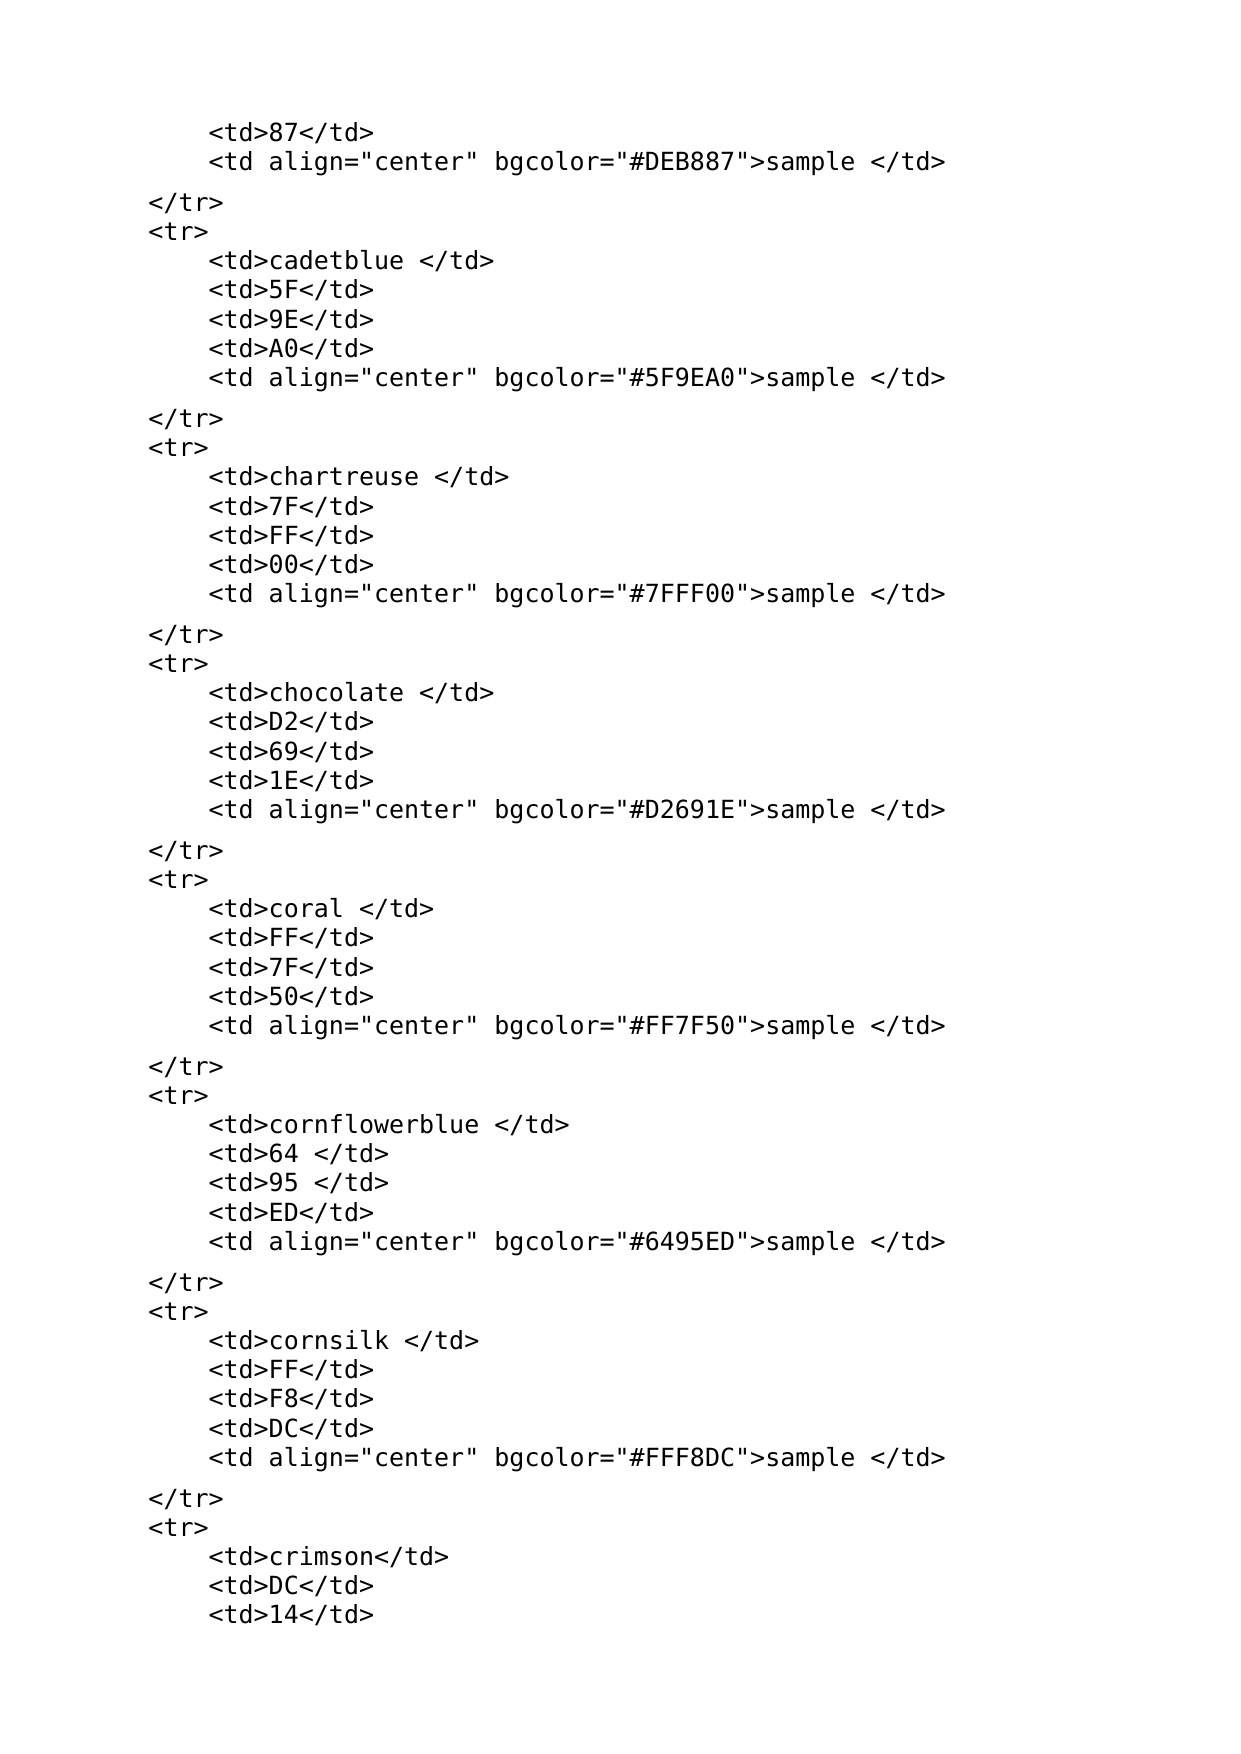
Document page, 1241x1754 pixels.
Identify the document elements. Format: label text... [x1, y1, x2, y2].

text </tr> <tr> <td>cadetblue </td> <td>5F</td> <td>9E</td> <td>A0</td> <td align="center" bgcolor="#5F9EA0">sample </td> [118, 188, 1122, 392]
text </tr> <tr> <td>chartreuse </td> <td>7F</td> <td>FF</td> <td>00</td> <td align="center" bgcolor="#7FFF00">sample </td> [118, 404, 1122, 608]
text </tr> <tr> <td>coral </td> <td>FF</td> <td>7F</td> <td>50</td> <td align="center" bgcolor="#FF7F50">sample </td> [118, 836, 1122, 1040]
text </tr> <tr> <td>chocolate </td> <td>D2</td> <td>69</td> <td>1E</td> <td align="center" bgcolor="#D2691E">sample </td> [118, 620, 1122, 824]
text <td>87</td> <td align="center" bgcolor="#DEB887">sample </td> [118, 118, 1122, 176]
text </tr> <tr> <td>cornsilk </td> <td>FF</td> <td>F8</td> <td>DC</td> <td align="center" bgcolor="#FFF8DC">sample </td> [118, 1268, 1122, 1472]
text </tr> <tr> <td>crimson</td> <td>DC</td> <td>14</td> [118, 1484, 1122, 1630]
text </tr> <tr> <td>cornflowerblue </td> <td>64 </td> <td>95 </td> <td>ED</td> <td align="center" bgcolor="#6495ED">sample </td> [118, 1052, 1122, 1256]
